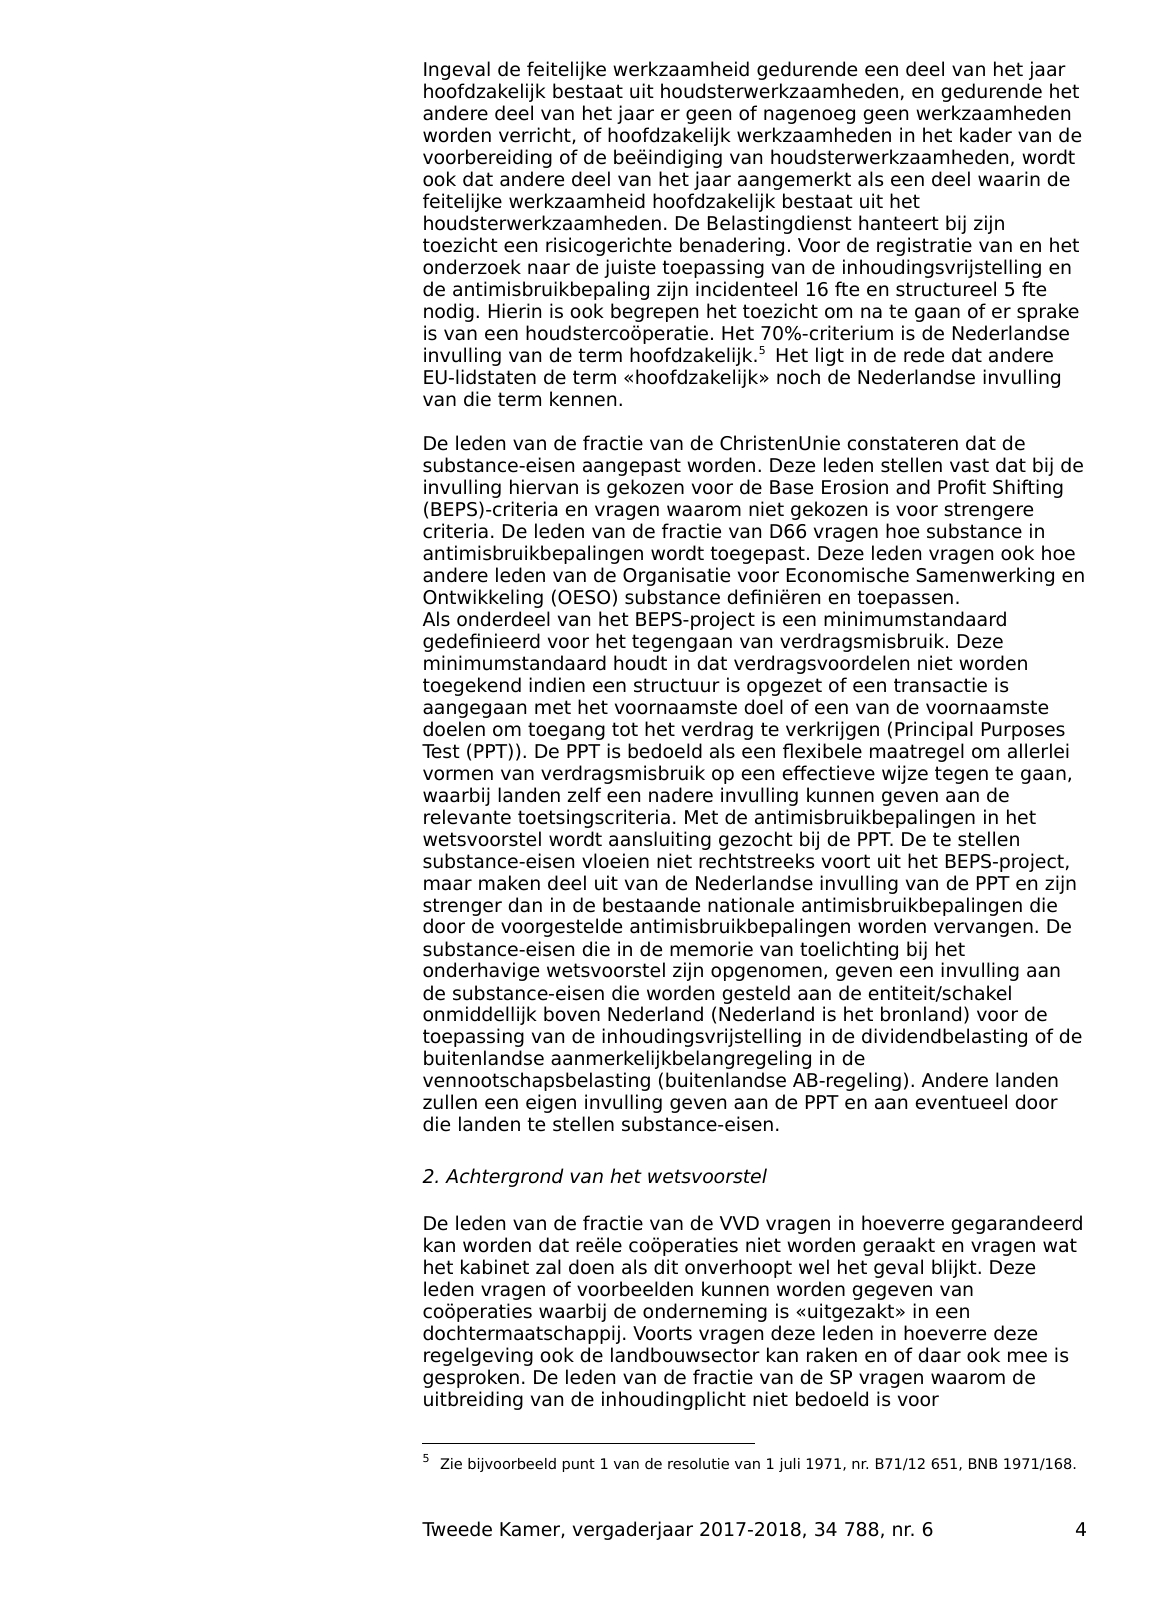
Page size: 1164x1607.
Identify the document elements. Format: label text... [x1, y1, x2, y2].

text Ingeval de feitelijke werkzaamheid gedurende een deel van het jaar hoofdzakelijk bestaat uit houdsterwerkzaamheden, en gedurende het andere deel van het jaar er geen of nagenoeg geen werkzaamheden worden verricht, of hoofdzakelijk werkzaamheden in het kader van de voorbereiding of de beëindiging van houdsterwerkzaamheden, wordt ook dat andere deel van het jaar aangemerkt als een deel waarin de feitelijke werkzaamheid hoofdzakelijk bestaat uit het houdsterwerkzaamheden. De Belastingdienst hanteert bij zijn toezicht een risicogerichte benadering. Voor de registratie van en het onderzoek naar de juiste toepassing van de inhoudingsvrijstelling en de antimisbruikbepaling zijn incidenteel 16 fte en structureel 5 fte nodig. Hierin is ook begrepen het toezicht om na te gaan of er sprake is van een houdstercoöperatie. Het 70%-criterium is de Nederlandse invulling van de term hoofdzakelijk. Het ligt in de rede dat andere EU-lidstaten de term «hoofdzakelijk» noch de Nederlandse invulling van die term kennen. [422, 59, 1087, 411]
subtitle 2. Achtergrond van het wetsvoorstel [422, 1166, 1087, 1188]
text Zie bijvoorbeeld punt 1 van de resolutie van 1 juli 1971, nr. B71/12 651, BNB 1971/168. [422, 1452, 1087, 1474]
text De leden van de fractie van de ChristenUnie constateren dat de substance-eisen aangepast worden. Deze leden stellen vast dat bij de invulling hiervan is gekozen voor de Base Erosion and Profit Shifting (BEPS)-criteria en vragen waarom niet gekozen is voor strengere criteria. De leden van de fractie van D66 vragen hoe substance in antimisbruikbepalingen wordt toegepast. Deze leden vragen ook hoe andere leden van de Organisatie voor Economische Samenwerking en Ontwikkeling (OESO) substance definiëren en toepassen. [422, 433, 1087, 609]
text Als onderdeel van het BEPS-project is een minimumstandaard gedefinieerd voor het tegengaan van verdragsmisbruik. Deze minimumstandaard houdt in dat verdragsvoordelen niet worden toegekend indien een structuur is opgezet of een transactie is aangegaan met het voornaamste doel of een van de voornaamste doelen om toegang tot het verdrag te verkrijgen (Principal Purposes Test (PPT)). De PPT is bedoeld als een flexibele maatregel om allerlei vormen van verdragsmisbruik op een effectieve wijze tegen te gaan, waarbij landen zelf een nadere invulling kunnen geven aan de relevante toetsingscriteria. Met de antimisbruikbepalingen in het wetsvoorstel wordt aansluiting gezocht bij de PPT. De te stellen substance-eisen vloeien niet rechtstreeks voort uit het BEPS-project, maar maken deel uit van de Nederlandse invulling van de PPT en zijn strenger dan in de bestaande nationale antimisbruikbepalingen die door de voorgestelde antimisbruikbepalingen worden vervangen. De substance-eisen die in de memorie van toelichting bij het onderhavige wetsvoorstel zijn opgenomen, geven een invulling aan de substance-eisen die worden gesteld aan de entiteit/schakel onmiddellijk boven Nederland (Nederland is het bronland) voor de toepassing van de inhoudingsvrijstelling in de dividendbelasting of de buitenlandse aanmerkelijkbelangregeling in de vennootschapsbelasting (buitenlandse AB-regeling). Andere landen zullen een eigen invulling geven aan de PPT en aan eventueel door die landen te stellen substance-eisen. [422, 609, 1087, 1136]
text De leden van de fractie van de VVD vragen in hoeverre gegarandeerd kan worden dat reële coöperaties niet worden geraakt en vragen wat het kabinet zal doen als dit onverhoopt wel het geval blijkt. Deze leden vragen of voorbeelden kunnen worden gegeven van coöperaties waarbij de onderneming is «uitgezakt» in een dochtermaatschappij. Voorts vragen deze leden in hoeverre deze regelgeving ook de landbouwsector kan raken en of daar ook mee is gesproken. De leden van de fractie van de SP vragen waarom de uitbreiding van de inhoudingplicht niet bedoeld is voor [422, 1213, 1087, 1411]
